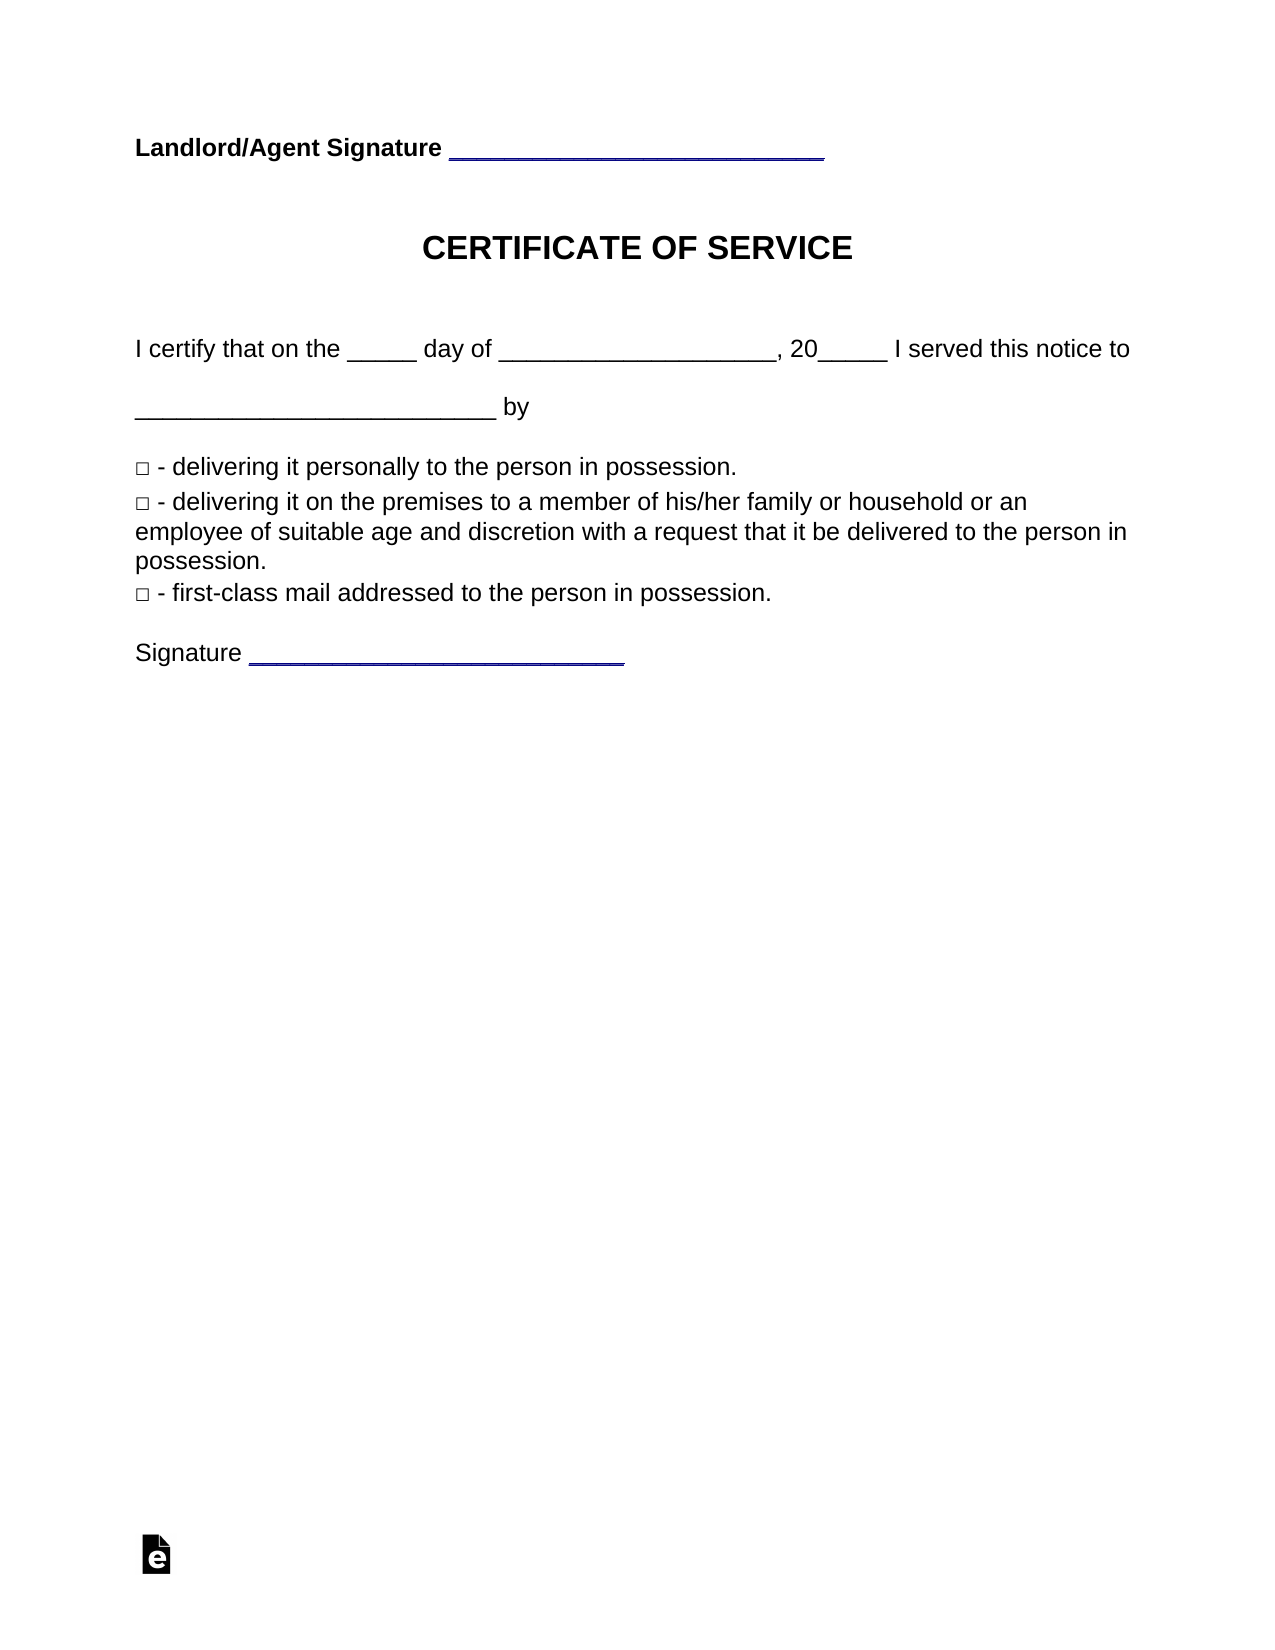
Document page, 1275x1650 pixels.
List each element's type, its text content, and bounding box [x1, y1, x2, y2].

text ☐ - delivering it personally to the person in possession. [135, 449, 1140, 483]
text ☐ - first-class mail addressed to the person in possession. [135, 575, 1140, 609]
text ☐ - delivering it on the premises to a member of his/her family or household or an employee of suitable age and discretion with a request that it be delivered to the person in possession. [135, 483, 1140, 575]
text CERTIFICATE OF SERVICE [135, 228, 1140, 267]
text I certify that on the _____ day of ____________________, 20_____ I served this notice to [135, 334, 1140, 363]
text __________________________ by [135, 392, 1140, 420]
text Landlord/Agent Signature ___________________________ [135, 132, 1140, 161]
text Signature ___________________________ [135, 637, 1140, 666]
